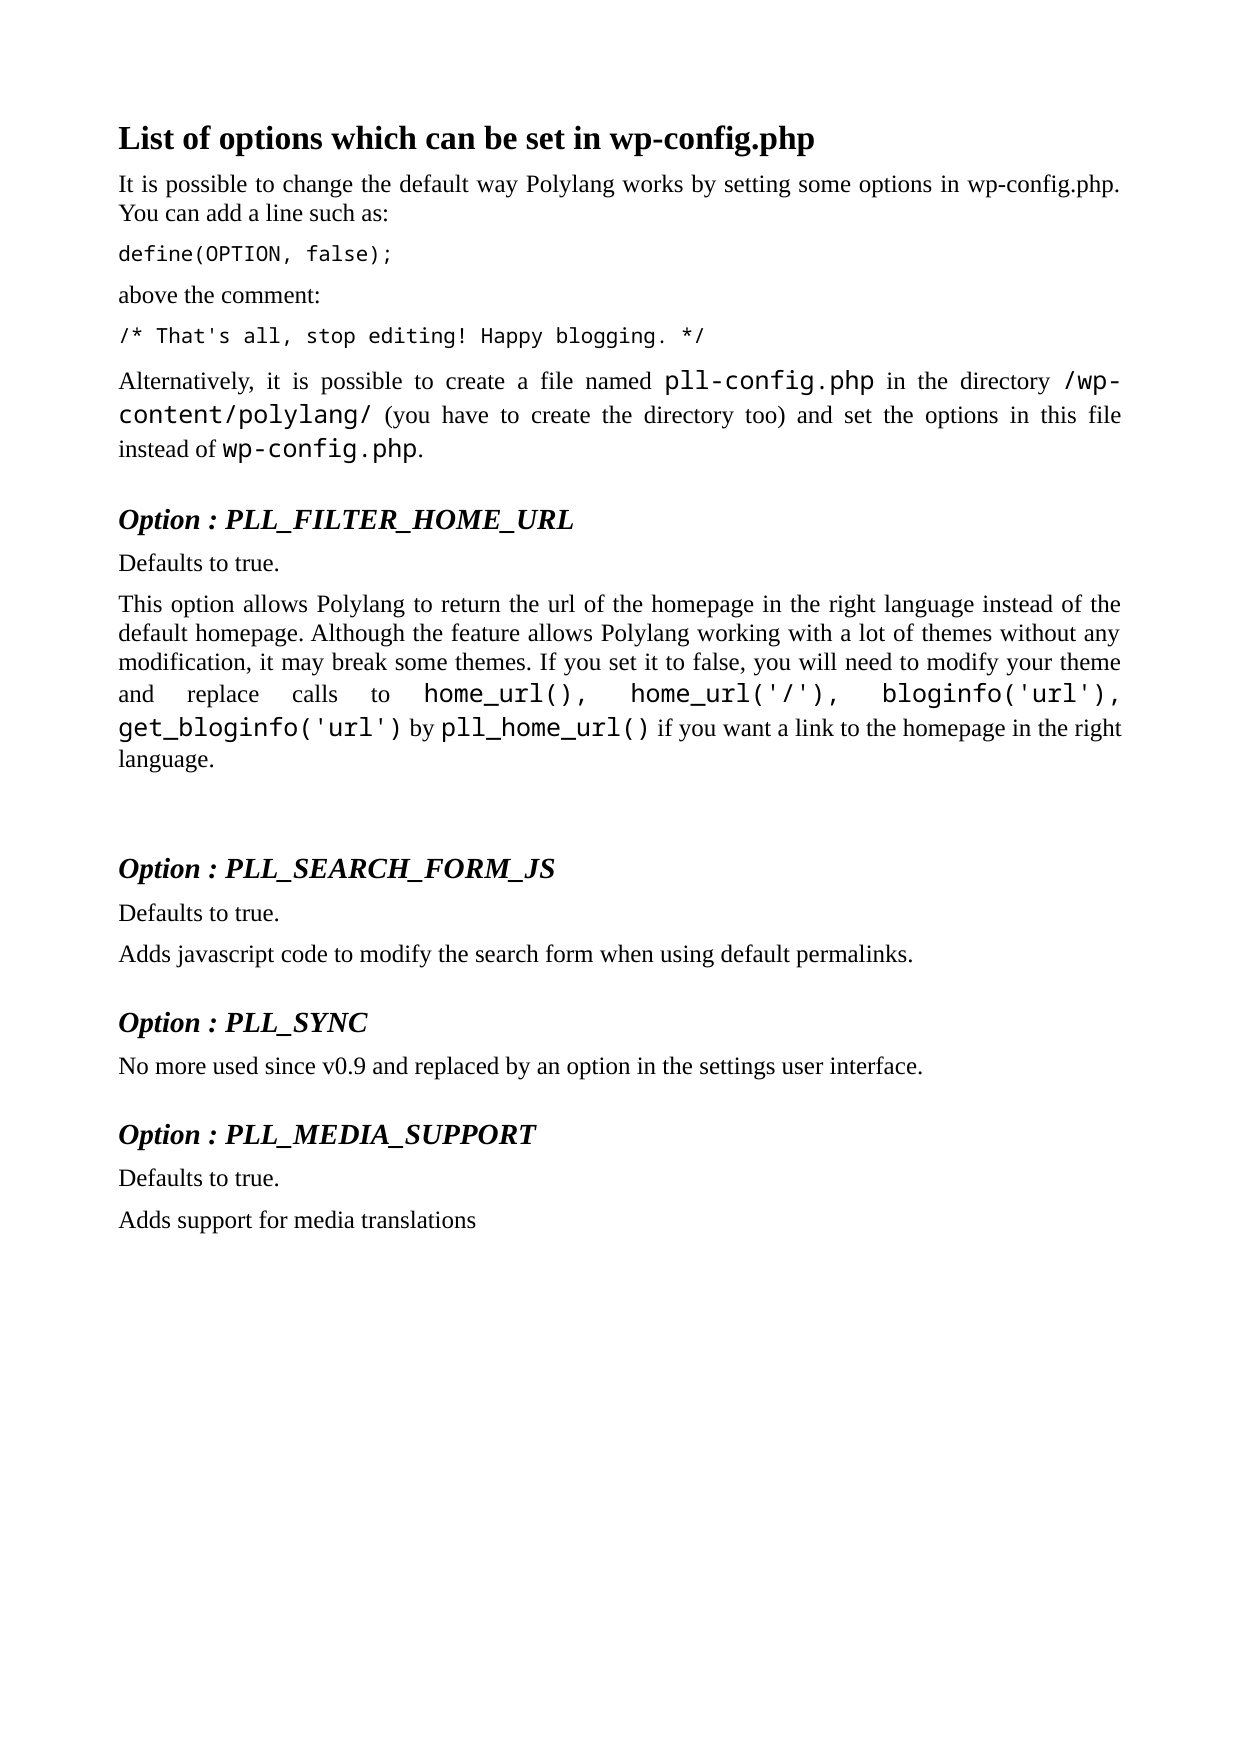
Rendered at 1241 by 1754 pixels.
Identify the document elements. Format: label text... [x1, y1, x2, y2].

text Defaults to true. [118, 1163, 1122, 1192]
text Alternatively, it is possible to create a file named pll-config.php in the directory /wp-content/polylang/ (you have to create the directory too) and set the options in this file instead of wp-config.php. [118, 362, 1122, 464]
subtitle Option : PLL_FILTER_HOME_URL [118, 502, 1122, 536]
subtitle Option : PLL_SEARCH_FORM_JS [118, 852, 1122, 885]
text Defaults to true. [118, 898, 1122, 926]
subtitle List of options which can be set in wp-config.php [118, 118, 1122, 157]
text It is possible to change the default way Polylang works by setting some options in wp-config.php. You can add a line such as: [118, 169, 1122, 227]
text This option allows Polylang to return the url of the homepage in the right language instead of the default homepage. Although the feature allows Polylang working with a lot of themes without any modification, it may break some themes. If you set it to false, you will need to modify your theme and replace calls to home_url(), home_url('/'), bloginfo('url'), get_bloginfo('url') by pll_home_url() if you want a link to the homepage in the right language. [118, 589, 1122, 772]
text above the comment: [118, 280, 1122, 309]
text Defaults to true. [118, 548, 1122, 577]
subtitle Option : PLL_MEDIA_SUPPORT [118, 1117, 1122, 1151]
subtitle Option : PLL_SYNC [118, 1005, 1122, 1039]
text No more used since v0.9 and replaced by an option in the settings user interface. [118, 1051, 1122, 1080]
text /* That's all, stop editing! Happy blogging. */ [118, 321, 1122, 350]
text Adds support for media translations [118, 1205, 1122, 1233]
text define(OPTION, false); [118, 239, 1122, 268]
text Adds javascript code to modify the search form when using default permalinks. [118, 939, 1122, 968]
